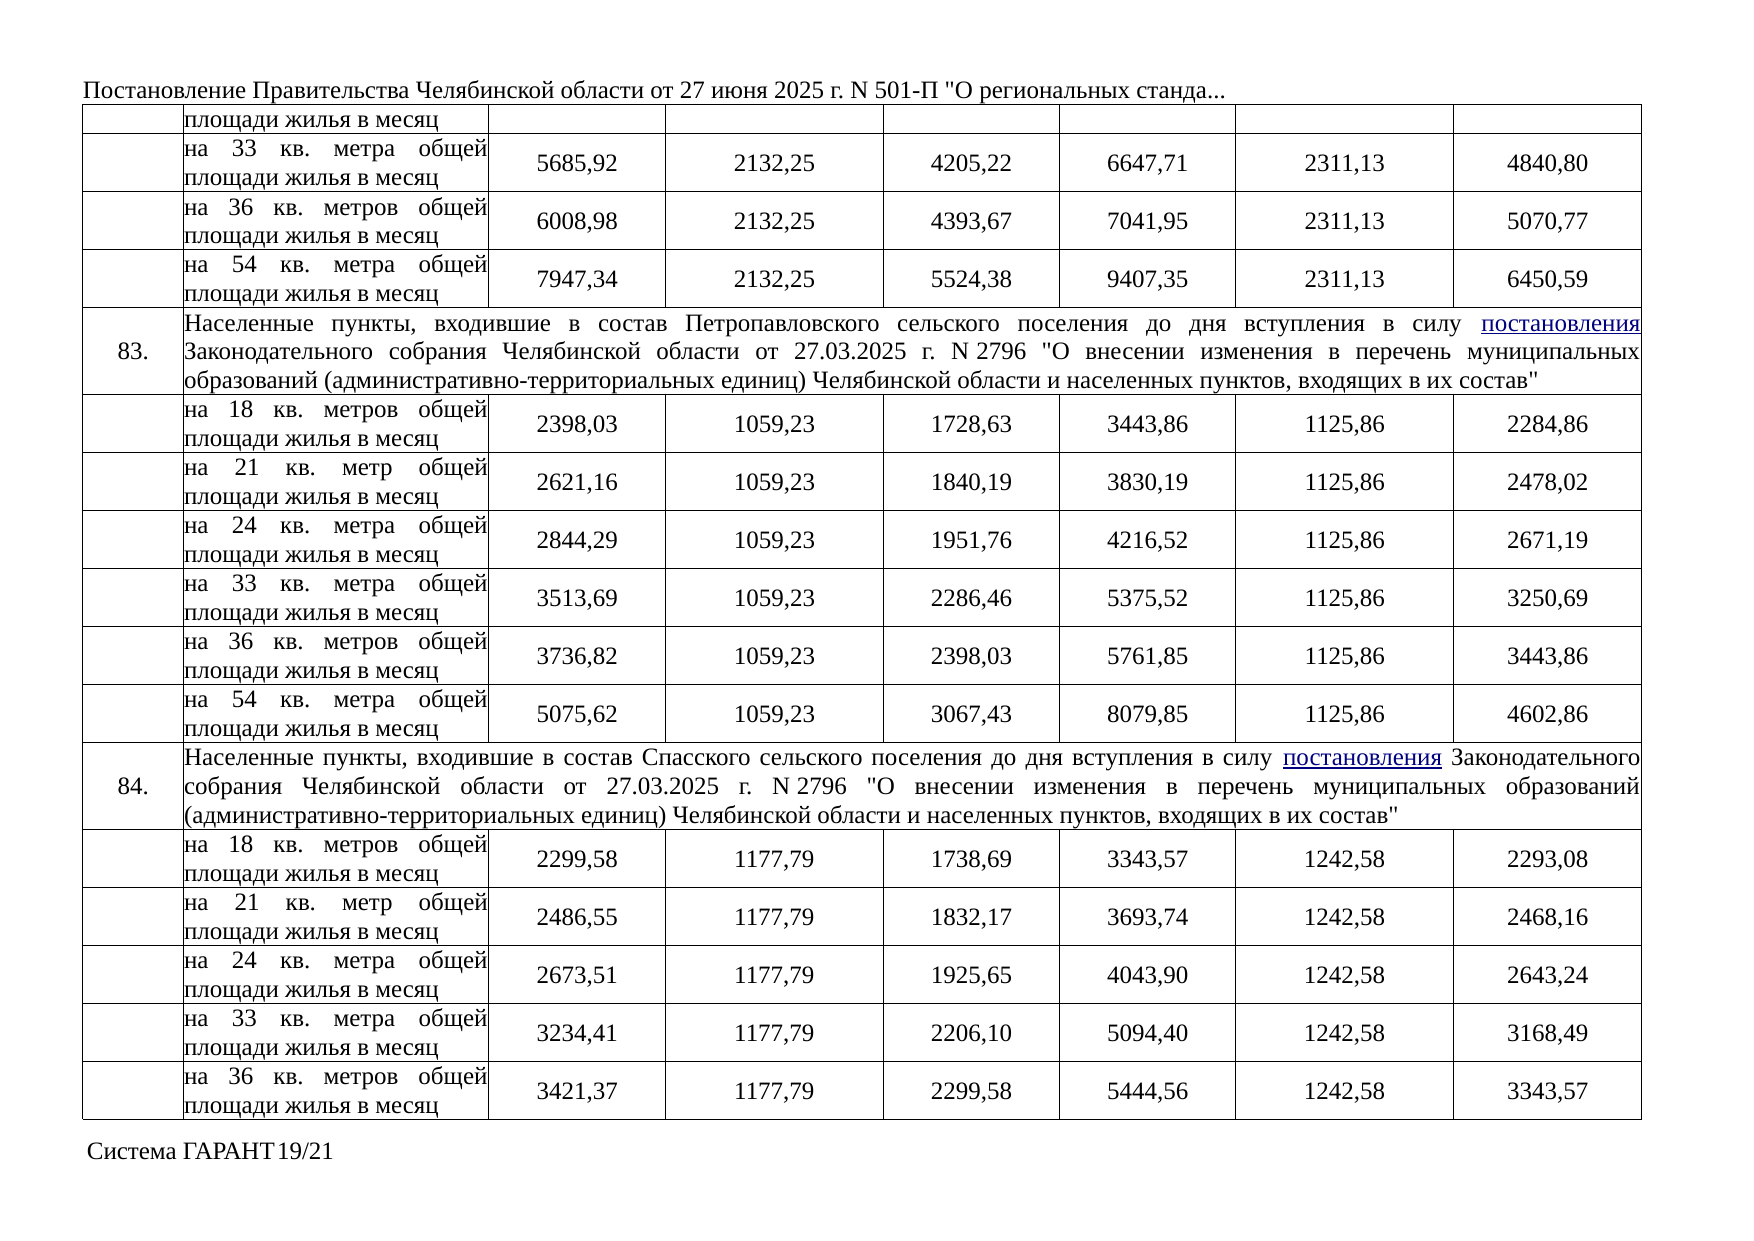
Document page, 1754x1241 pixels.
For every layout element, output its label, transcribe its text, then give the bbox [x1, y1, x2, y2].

table_cell 1059,23 [666, 511, 883, 568]
table_cell площади жилья в месяц [184, 105, 488, 133]
table_cell 3343,57 [1454, 1062, 1641, 1119]
table_cell 4205,22 [884, 134, 1059, 191]
table_cell [83, 946, 183, 1003]
table_cell 2311,13 [1236, 134, 1453, 191]
table_cell 3736,82 [489, 627, 665, 684]
table_cell 1125,86 [1236, 569, 1453, 626]
table_cell 3421,37 [489, 1062, 665, 1119]
table_cell 5075,62 [489, 685, 665, 742]
table_cell Населенные пункты, входившие в состав Спасского сельского поселения до дня вступления в силу постановления Законодательного собрания Челябинской области от 27.03.2025 г. N 2796 "О внесении изменения в перечень муниципальных образований (административно-территориальных единиц) Челябинской области и населенных пунктов, входящих в их состав" [184, 743, 1641, 829]
table_cell [83, 830, 183, 887]
table_cell 1177,79 [666, 888, 883, 945]
table_cell на 33 кв. метра общей площади жилья в месяц [184, 569, 488, 626]
table_cell [83, 569, 183, 626]
table_cell [1454, 105, 1641, 133]
table_cell [83, 1004, 183, 1061]
table_cell 3513,69 [489, 569, 665, 626]
table_cell [489, 105, 665, 133]
table_cell 2844,29 [489, 511, 665, 568]
table_cell 3168,49 [1454, 1004, 1641, 1061]
table_cell [83, 134, 183, 191]
table_cell на 33 кв. метра общей площади жилья в месяц [184, 134, 488, 191]
table_cell 1951,76 [884, 511, 1059, 568]
table_cell 3250,69 [1454, 569, 1641, 626]
table_cell на 54 кв. метра общей площади жилья в месяц [184, 685, 488, 742]
table_cell 2284,86 [1454, 395, 1641, 452]
table_cell 6450,59 [1454, 250, 1641, 307]
table_cell [83, 685, 183, 742]
table_cell 3234,41 [489, 1004, 665, 1061]
table_cell 2132,25 [666, 250, 883, 307]
table_cell 2478,02 [1454, 453, 1641, 510]
table_cell 3693,74 [1060, 888, 1235, 945]
table_cell [1236, 105, 1453, 133]
table_cell 2299,58 [489, 830, 665, 887]
table_cell 2486,55 [489, 888, 665, 945]
table_cell 4840,80 [1454, 134, 1641, 191]
table_cell 1059,23 [666, 685, 883, 742]
table_cell 6008,98 [489, 192, 665, 249]
table_cell 1242,58 [1236, 1004, 1453, 1061]
table_cell 2673,51 [489, 946, 665, 1003]
table_cell 84. [83, 743, 183, 829]
table_cell 2621,16 [489, 453, 665, 510]
table_cell 7947,34 [489, 250, 665, 307]
table_cell 2468,16 [1454, 888, 1641, 945]
table_cell [83, 192, 183, 249]
table_cell [666, 105, 883, 133]
table_cell [884, 105, 1059, 133]
table_cell 7041,95 [1060, 192, 1235, 249]
table_cell Населенные пункты, входившие в состав Петропавловского сельского поселения до дня вступления в силу постановления Законодательного собрания Челябинской области от 27.03.2025 г. N 2796 "О внесении изменения в перечень муниципальных образований (административно-территориальных единиц) Челябинской области и населенных пунктов, входящих в их состав" [184, 308, 1641, 394]
table_cell 1125,86 [1236, 511, 1453, 568]
table_cell 1125,86 [1236, 395, 1453, 452]
table_cell [83, 395, 183, 452]
table_cell 2311,13 [1236, 192, 1453, 249]
table_cell на 54 кв. метра общей площади жилья в месяц [184, 250, 488, 307]
table_cell 4393,67 [884, 192, 1059, 249]
table_cell 5444,56 [1060, 1062, 1235, 1119]
table_cell [83, 1062, 183, 1119]
table_cell 4602,86 [1454, 685, 1641, 742]
table_cell 1177,79 [666, 946, 883, 1003]
table_cell 2643,24 [1454, 946, 1641, 1003]
table_cell на 36 кв. метров общей площади жилья в месяц [184, 627, 488, 684]
table_cell 1728,63 [884, 395, 1059, 452]
table_cell 4216,52 [1060, 511, 1235, 568]
table_cell [83, 105, 183, 133]
table_cell 1177,79 [666, 1004, 883, 1061]
table_cell [83, 627, 183, 684]
table_cell [83, 250, 183, 307]
table_cell 8079,85 [1060, 685, 1235, 742]
table_cell 5761,85 [1060, 627, 1235, 684]
table_cell 1125,86 [1236, 453, 1453, 510]
table_cell 83. [83, 308, 183, 394]
table_cell 2671,19 [1454, 511, 1641, 568]
table_cell 5524,38 [884, 250, 1059, 307]
table_cell 1840,19 [884, 453, 1059, 510]
table_cell 1925,65 [884, 946, 1059, 1003]
table_cell 2311,13 [1236, 250, 1453, 307]
table_cell 1242,58 [1236, 830, 1453, 887]
table_cell 2206,10 [884, 1004, 1059, 1061]
table_cell [1060, 105, 1235, 133]
table_cell на 18 кв. метров общей площади жилья в месяц [184, 830, 488, 887]
table_cell 5094,40 [1060, 1004, 1235, 1061]
table_cell 6647,71 [1060, 134, 1235, 191]
table_cell на 21 кв. метр общей площади жилья в месяц [184, 453, 488, 510]
table_cell 1738,69 [884, 830, 1059, 887]
table_cell 2132,25 [666, 192, 883, 249]
table_cell 1242,58 [1236, 888, 1453, 945]
table_cell 3830,19 [1060, 453, 1235, 510]
table_cell 1059,23 [666, 453, 883, 510]
table_cell 1832,17 [884, 888, 1059, 945]
table_cell 4043,90 [1060, 946, 1235, 1003]
table_cell 2286,46 [884, 569, 1059, 626]
table_cell 1125,86 [1236, 627, 1453, 684]
table_cell 1059,23 [666, 627, 883, 684]
table_cell 2132,25 [666, 134, 883, 191]
table_cell [83, 453, 183, 510]
table_cell на 21 кв. метр общей площади жилья в месяц [184, 888, 488, 945]
table_cell 2398,03 [489, 395, 665, 452]
table_cell на 24 кв. метра общей площади жилья в месяц [184, 946, 488, 1003]
table_cell на 36 кв. метров общей площади жилья в месяц [184, 1062, 488, 1119]
table_cell 5375,52 [1060, 569, 1235, 626]
table_cell 3443,86 [1060, 395, 1235, 452]
table_cell 1242,58 [1236, 946, 1453, 1003]
table_cell на 18 кв. метров общей площади жилья в месяц [184, 395, 488, 452]
table_cell [83, 888, 183, 945]
table_cell 3343,57 [1060, 830, 1235, 887]
table_cell 2299,58 [884, 1062, 1059, 1119]
table_cell 3067,43 [884, 685, 1059, 742]
table_cell [83, 511, 183, 568]
table_cell 9407,35 [1060, 250, 1235, 307]
table_cell 1059,23 [666, 395, 883, 452]
table_cell на 36 кв. метров общей площади жилья в месяц [184, 192, 488, 249]
table_cell на 24 кв. метра общей площади жилья в месяц [184, 511, 488, 568]
table_cell 2398,03 [884, 627, 1059, 684]
table_cell 1242,58 [1236, 1062, 1453, 1119]
table_cell 1125,86 [1236, 685, 1453, 742]
table_cell 5070,77 [1454, 192, 1641, 249]
table_cell 2293,08 [1454, 830, 1641, 887]
table_cell 5685,92 [489, 134, 665, 191]
table_cell 3443,86 [1454, 627, 1641, 684]
table_cell 1177,79 [666, 830, 883, 887]
table_cell 1177,79 [666, 1062, 883, 1119]
table_cell 1059,23 [666, 569, 883, 626]
table_cell на 33 кв. метра общей площади жилья в месяц [184, 1004, 488, 1061]
